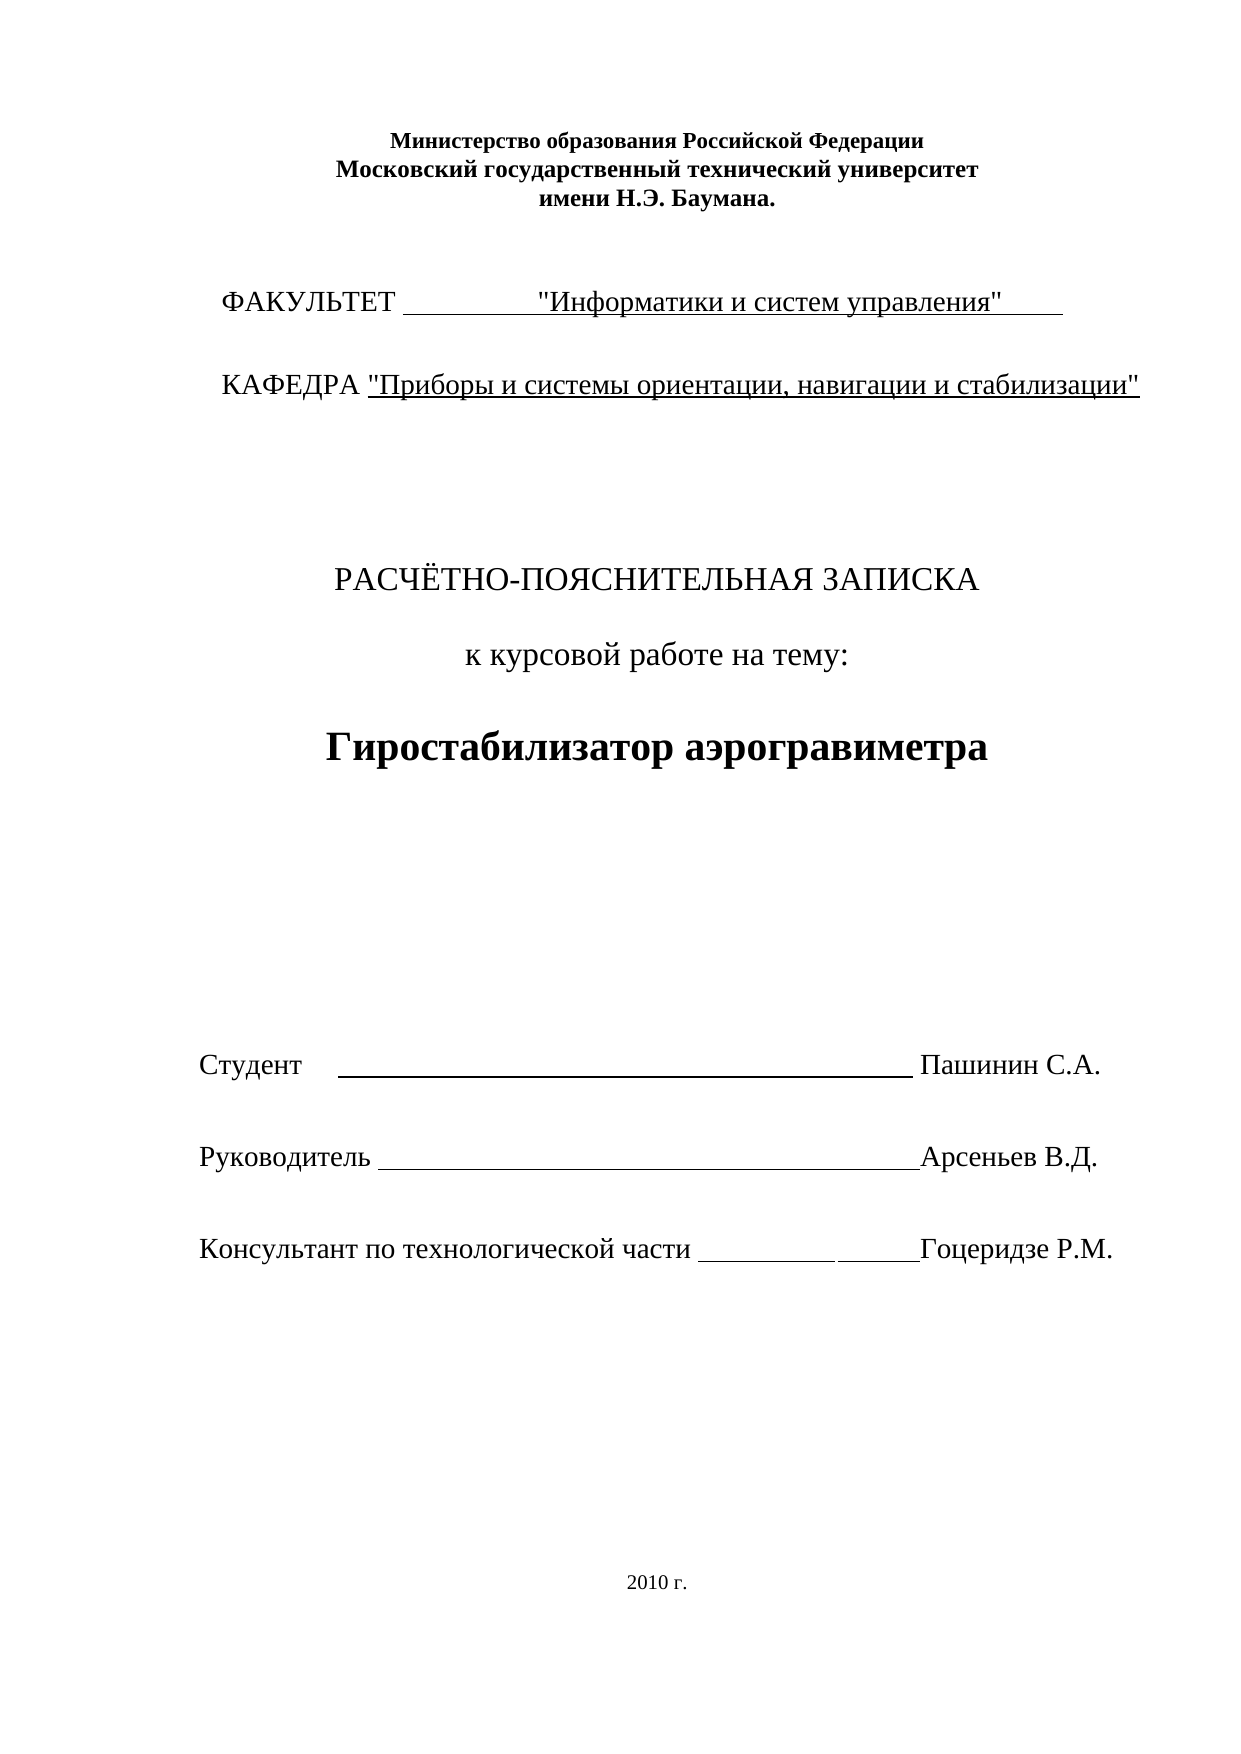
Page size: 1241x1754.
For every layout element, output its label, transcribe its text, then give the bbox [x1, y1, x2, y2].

text РАСЧЁТНО-ПОЯСНИТЕЛЬНАЯ ЗАПИСКА [162, 559, 1152, 598]
text к курсовой работе на тему: [162, 610, 1152, 673]
text ФАКУЛЬТЕТ "Информатики и систем управления" [221, 284, 1152, 318]
text Министерство образования Российской Федерации [162, 127, 1152, 154]
text 2010 г. [162, 1570, 1152, 1594]
text Студент Пашинин С.А. [162, 1047, 1152, 1081]
text Гиростабилизатор аэрогравиметра [162, 722, 1152, 769]
text КАФЕДРА "Приборы и системы ориентации, навигации и стабилизации" [221, 367, 1152, 401]
text Московский государственный технический университет имени Н.Э. Баумана. [162, 154, 1152, 211]
text Консультант по технологической части Гоцеридзе Р.М. [162, 1232, 1152, 1265]
text Руководитель Арсеньев В.Д. [162, 1139, 1152, 1173]
